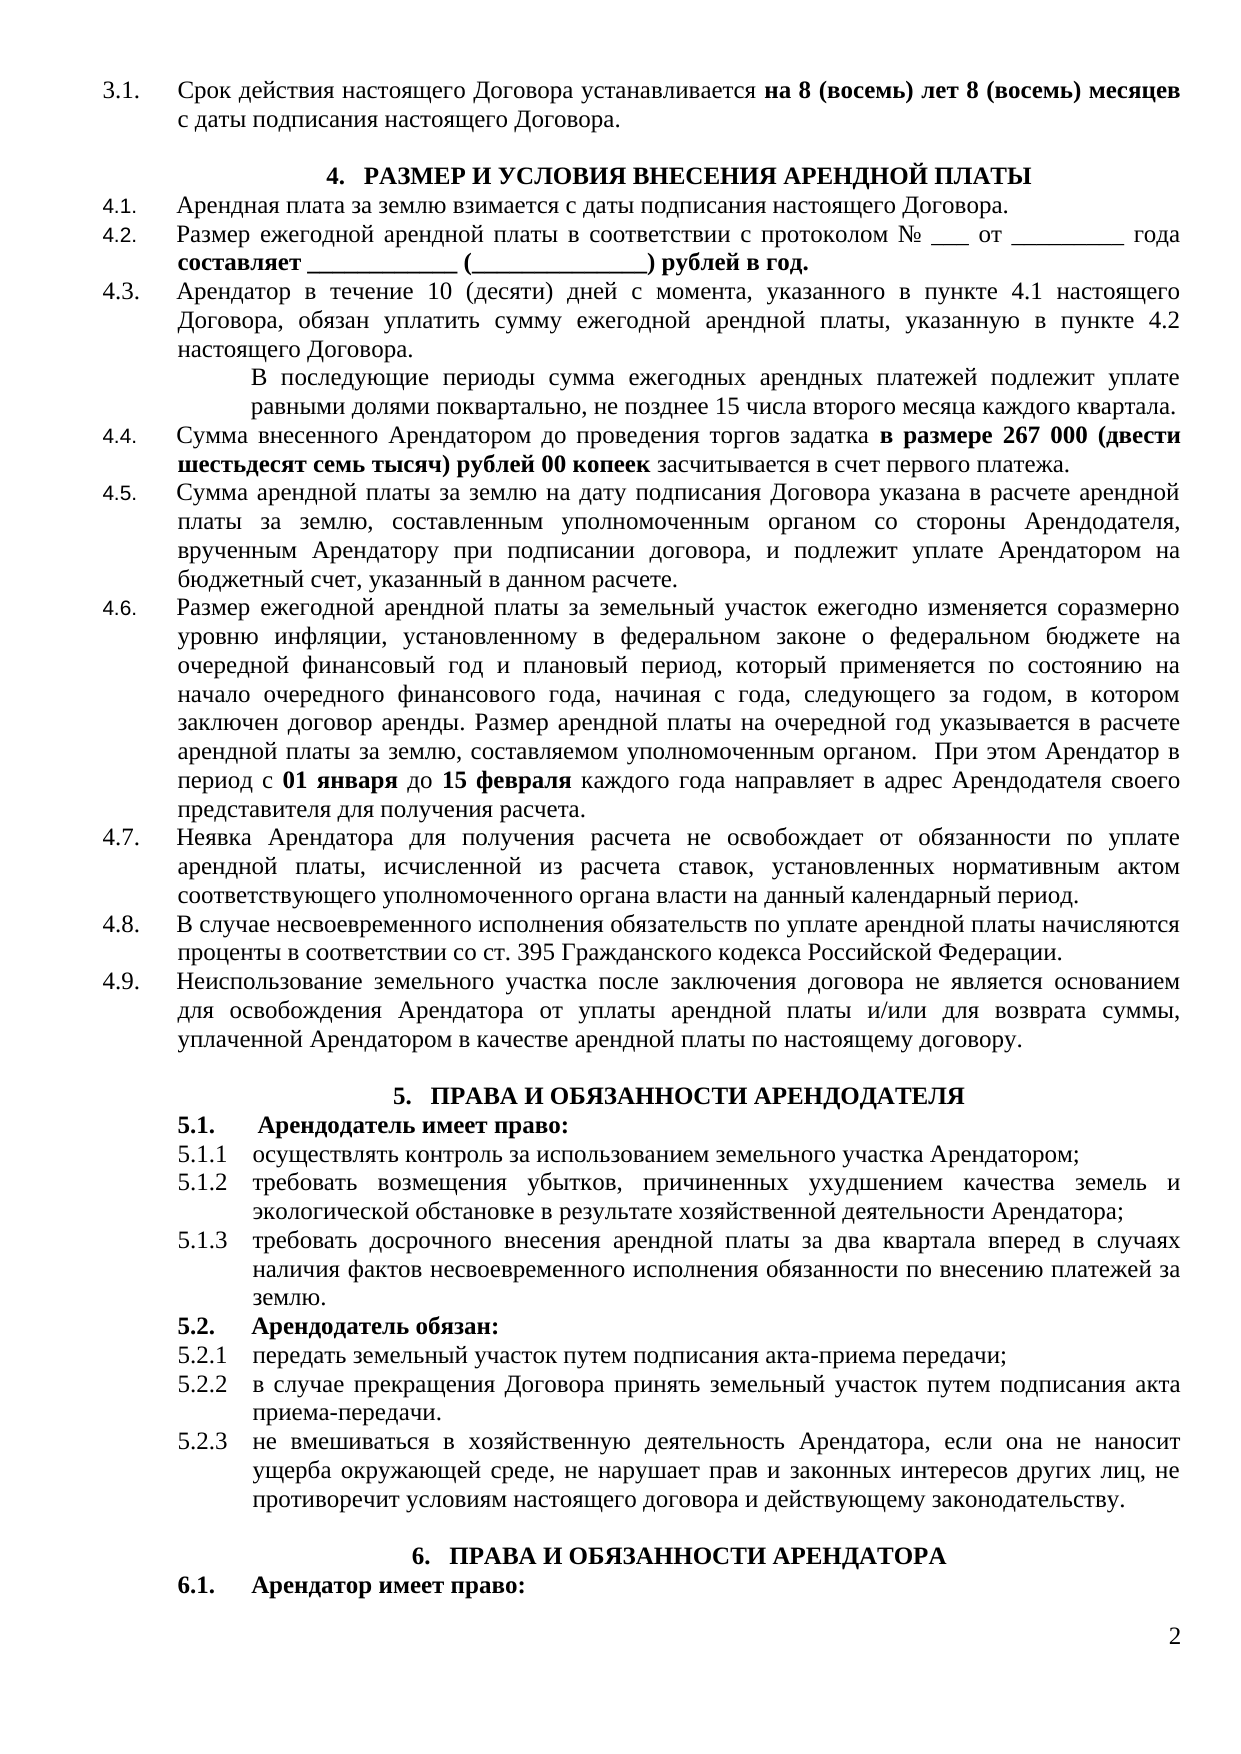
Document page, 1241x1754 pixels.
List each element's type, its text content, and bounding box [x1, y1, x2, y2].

list не вмешиваться в хозяйственную деятельность Арендатора, если она не наносит ущерба окружающей среде, не нарушает прав и законных интересов других лиц, не противоречит условиям настоящего договора и действующему законодательству. [177, 1426, 1181, 1512]
text 5.1.1 осуществлять контроль за использованием земельного участка Арендатором; [177, 1139, 1181, 1167]
list Сумма внесенного Арендатором до проведения торгов задатка в размере 267 000 (двести шестьдесят семь тысяч) рублей 00 копеек засчитывается в счет первого платежа. [102, 420, 1181, 477]
text 5.1. Арендодатель имеет право: [177, 1110, 1181, 1139]
text 5.2. Арендодатель обязан: [177, 1311, 1181, 1340]
list ПРАВА И ОБЯЗАННОСТИ АРЕНДОДАТЕЛЯ [177, 1081, 1181, 1110]
list Неиспользование земельного участка после заключения договора не является основанием для освобождения Арендатора от уплаты арендной платы и/или для возврата суммы, уплаченной Арендатором в качестве арендной платы по настоящему договору. [102, 966, 1181, 1052]
list Размер ежегодной арендной платы за земельный участок ежегодно изменяется соразмерно уровню инфляции, установленному в федеральном законе о федеральном бюджете на очередной финансовый год и плановый период, который применяется по состоянию на начало очередного финансового года, начиная с года, следующего за годом, в котором заключен договор аренды. Размер арендной платы на очередной год указывается в расчете арендной платы за землю, составляемом уполномоченным органом. При этом Арендатор в период с 01 января до 15 февраля каждого года направляет в адрес Арендодателя своего представителя для получения расчета. [102, 592, 1181, 822]
list Размер ежегодной арендной платы в соответствии с протоколом № ___ от _________ года составляет ____________ (______________) рублей в год. [102, 219, 1181, 276]
list В случае несвоевременного исполнения обязательств по уплате арендной платы начисляются проценты в соответствии со ст. 395 Гражданского кодекса Российской Федерации. [102, 909, 1181, 966]
list ПРАВА И ОБЯЗАННОСТИ АРЕНДАТОРА [177, 1541, 1181, 1570]
list требовать досрочного внесения арендной платы за два квартала вперед в случаях наличия фактов несвоевременного исполнения обязанности по внесению платежей за землю. [177, 1225, 1181, 1311]
text В последующие периоды сумма ежегодных арендных платежей подлежит уплате равными долями поквартально, не позднее 15 числа второго месяца каждого квартала. [251, 362, 1181, 420]
list Арендная плата за землю взимается с даты подписания настоящего Договора. [102, 190, 1181, 219]
list передать земельный участок путем подписания акта-приема передачи; [177, 1340, 1181, 1369]
list в случае прекращения Договора принять земельный участок путем подписания акта приема-передачи. [177, 1369, 1181, 1426]
list Арендатор в течение 10 (десяти) дней с момента, указанного в пункте 4.1 настоящего Договора, обязан уплатить сумму ежегодной арендной платы, указанную в пункте 4.2 настоящего Договора. [102, 276, 1181, 362]
list Неявка Арендатора для получения расчета не освобождает от обязанности по уплате арендной платы, исчисленной из расчета ставок, установленных нормативным актом соответствующего уполномоченного органа власти на данный календарный период. [102, 822, 1181, 909]
list РАЗМЕР И УСЛОВИЯ ВНЕСЕНИЯ АРЕНДНОЙ ПЛАТЫ [177, 161, 1181, 190]
list Сумма арендной платы за землю на дату подписания Договора указана в расчете арендной платы за землю, составленным уполномоченным органом со стороны Арендодателя, врученным Арендатору при подписании договора, и подлежит уплате Арендатором на бюджетный счет, указанный в данном расчете. [102, 477, 1181, 592]
list Срок действия настоящего Договора устанавливается на 8 (восемь) лет 8 (восемь) месяцев с даты подписания настоящего Договора. [102, 75, 1181, 132]
list требовать возмещения убытков, причиненных ухудшением качества земель и экологической обстановке в результате хозяйственной деятельности Арендатора; [177, 1167, 1181, 1225]
text 6.1. Арендатор имеет право: [177, 1570, 1181, 1599]
